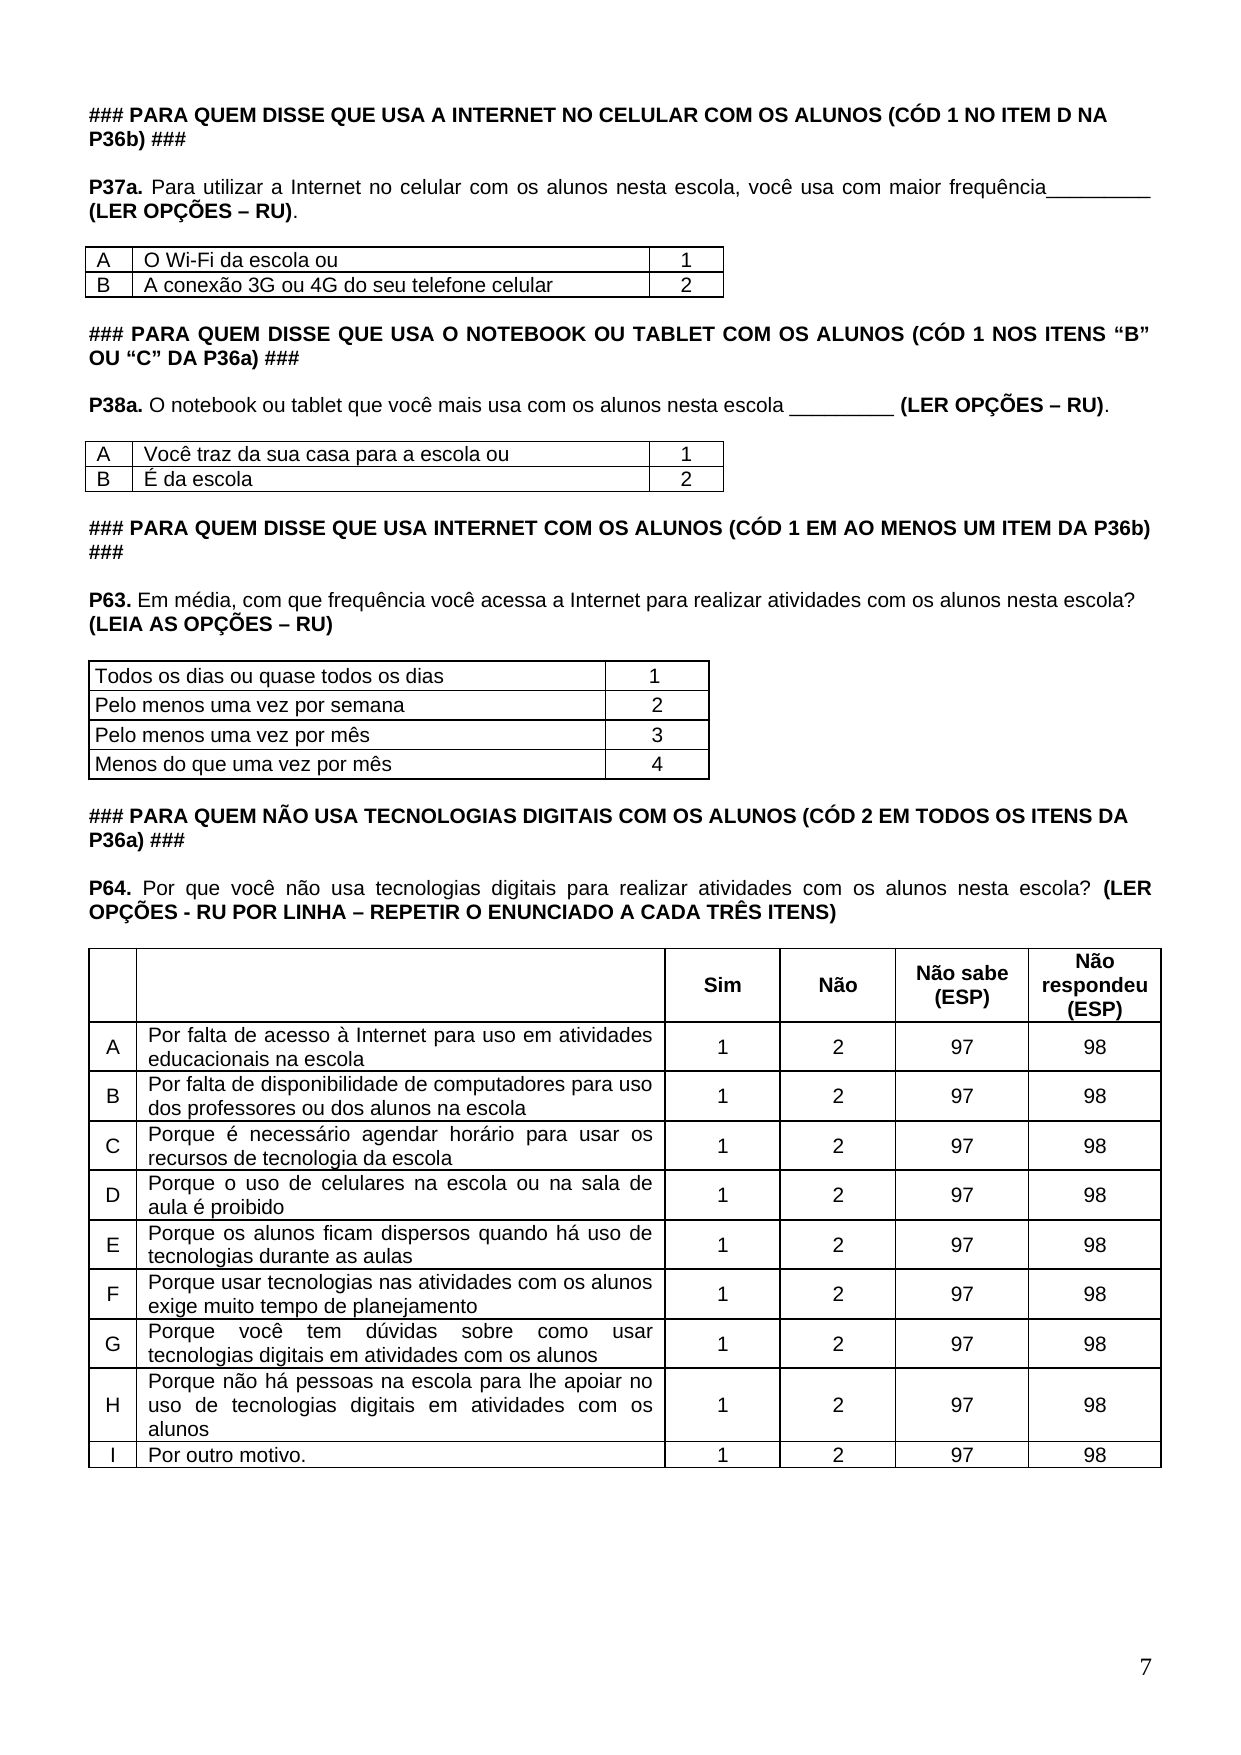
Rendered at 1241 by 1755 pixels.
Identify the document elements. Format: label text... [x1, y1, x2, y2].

table_cell 2 [650, 467, 723, 491]
text ### PARA QUEM DISSE QUE USA A INTERNET NO CELULAR COM OS ALUNOS (CÓD 1 NO ITEM D NA P36b) ### [89, 103, 1152, 151]
table_header 1 [606, 662, 708, 689]
table_cell É da escola [133, 467, 649, 491]
table_cell 98 [1029, 1221, 1160, 1268]
table_cell 1 [666, 1072, 779, 1120]
table_cell 2 [606, 691, 708, 719]
table_cell 1 [666, 1171, 779, 1219]
table_header A [86, 248, 132, 271]
table_cell Menos do que uma vez por mês [90, 750, 605, 778]
text ### PARA QUEM DISSE QUE USA O NOTEBOOK OU TABLET COM OS ALUNOS (CÓD 1 NOS ITENS “B” OU “C” DA P36a) ### [89, 321, 1152, 369]
table_cell 98 [1029, 1320, 1160, 1367]
table_cell 97 [896, 1072, 1028, 1120]
table_cell B [90, 1072, 136, 1120]
table_cell 97 [896, 1221, 1028, 1268]
table_cell 2 [781, 1270, 895, 1318]
table_cell 1 [666, 1122, 779, 1169]
table_header Sim [666, 949, 779, 1021]
table_header 1 [650, 442, 723, 466]
table_cell 97 [896, 1442, 1028, 1466]
table_cell Porque usar tecnologias nas atividades com os alunos exige muito tempo de planejamento [137, 1270, 664, 1318]
text P37a. Para utilizar a Internet no celular com os alunos nesta escola, você usa com maior frequência_________ (LER OPÇÕES – RU). [89, 174, 1152, 222]
table_cell G [90, 1320, 136, 1367]
table_header 1 [650, 248, 723, 271]
table_cell 97 [896, 1171, 1028, 1219]
table_header A [86, 442, 132, 466]
table_cell Porque é necessário agendar horário para usar os recursos de tecnologia da escola [137, 1122, 664, 1169]
table_cell E [90, 1221, 136, 1268]
table_cell Por falta de acesso à Internet para uso em atividades educacionais na escola [137, 1023, 664, 1070]
table_cell 98 [1029, 1023, 1160, 1070]
table_cell I [90, 1442, 136, 1466]
table_header [137, 949, 664, 1021]
table_cell A [90, 1023, 136, 1070]
table_cell 98 [1029, 1369, 1160, 1441]
table_cell 97 [896, 1270, 1028, 1318]
table_cell A conexão 3G ou 4G do seu telefone celular [133, 273, 649, 296]
table_cell C [90, 1122, 136, 1169]
table_cell 98 [1029, 1171, 1160, 1219]
text P38a. O notebook ou tablet que você mais usa com os alunos nesta escola _________ (LER OPÇÕES – RU). [89, 393, 1152, 417]
text P63. Em média, com que frequência você acessa a Internet para realizar atividades com os alunos nesta escola? (LEIA AS OPÇÕES – RU) [89, 588, 1152, 636]
table_cell 97 [896, 1122, 1028, 1169]
table_cell 1 [666, 1369, 779, 1441]
table_cell 2 [650, 273, 723, 296]
table_cell Porque o uso de celulares na escola ou na sala de aula é proibido [137, 1171, 664, 1219]
table_cell D [90, 1171, 136, 1219]
text ### PARA QUEM DISSE QUE USA INTERNET COM OS ALUNOS (CÓD 1 EM AO MENOS UM ITEM DA P36b) ### [89, 516, 1152, 564]
table_header Não sabe (ESP) [896, 949, 1028, 1021]
table_cell 1 [666, 1023, 779, 1070]
table_header Não [781, 949, 895, 1021]
table_cell Porque você tem dúvidas sobre como usar tecnologias digitais em atividades com os alunos [137, 1320, 664, 1367]
table_cell 2 [781, 1369, 895, 1441]
table_cell 1 [666, 1320, 779, 1367]
table_header O Wi-Fi da escola ou [133, 248, 649, 271]
table_cell Porque os alunos ficam dispersos quando há uso de tecnologias durante as aulas [137, 1221, 664, 1268]
table_cell Pelo menos uma vez por mês [90, 721, 605, 749]
table_cell 2 [781, 1221, 895, 1268]
table_cell 2 [781, 1320, 895, 1367]
table_cell Por outro motivo. [137, 1442, 664, 1466]
table_cell 98 [1029, 1442, 1160, 1466]
table_cell 97 [896, 1320, 1028, 1367]
table_cell 98 [1029, 1072, 1160, 1120]
table_header Não respondeu (ESP) [1029, 949, 1160, 1021]
table_cell 97 [896, 1023, 1028, 1070]
table_cell B [86, 467, 132, 491]
text ### PARA QUEM NÃO USA TECNOLOGIAS DIGITAIS COM OS ALUNOS (CÓD 2 EM TODOS OS ITENS DA P36a) ### [89, 804, 1152, 852]
table_header Você traz da sua casa para a escola ou [133, 442, 649, 466]
table_cell 97 [896, 1369, 1028, 1441]
table_cell 2 [781, 1072, 895, 1120]
table_cell 2 [781, 1171, 895, 1219]
table_cell 4 [606, 750, 708, 778]
table_header Todos os dias ou quase todos os dias [90, 662, 605, 689]
table_cell 2 [781, 1023, 895, 1070]
table_cell Pelo menos uma vez por semana [90, 691, 605, 719]
table_cell 1 [666, 1270, 779, 1318]
table_cell 2 [781, 1122, 895, 1169]
table_cell 1 [666, 1442, 779, 1466]
table_cell 98 [1029, 1270, 1160, 1318]
table_cell H [90, 1369, 136, 1441]
table_cell 1 [666, 1221, 779, 1268]
table_cell Porque não há pessoas na escola para lhe apoiar no uso de tecnologias digitais em atividades com os alunos [137, 1369, 664, 1441]
table_cell 98 [1029, 1122, 1160, 1169]
table_cell B [86, 273, 132, 296]
table_cell F [90, 1270, 136, 1318]
table_cell 2 [781, 1442, 895, 1466]
table_header [90, 949, 136, 1021]
text P64. Por que você não usa tecnologias digitais para realizar atividades com os alunos nesta escola? (LER OPÇÕES - RU POR LINHA – REPETIR O ENUNCIADO A CADA TRÊS ITENS) [89, 876, 1152, 923]
table_cell 3 [606, 721, 708, 749]
table_cell Por falta de disponibilidade de computadores para uso dos professores ou dos alunos na escola [137, 1072, 664, 1120]
